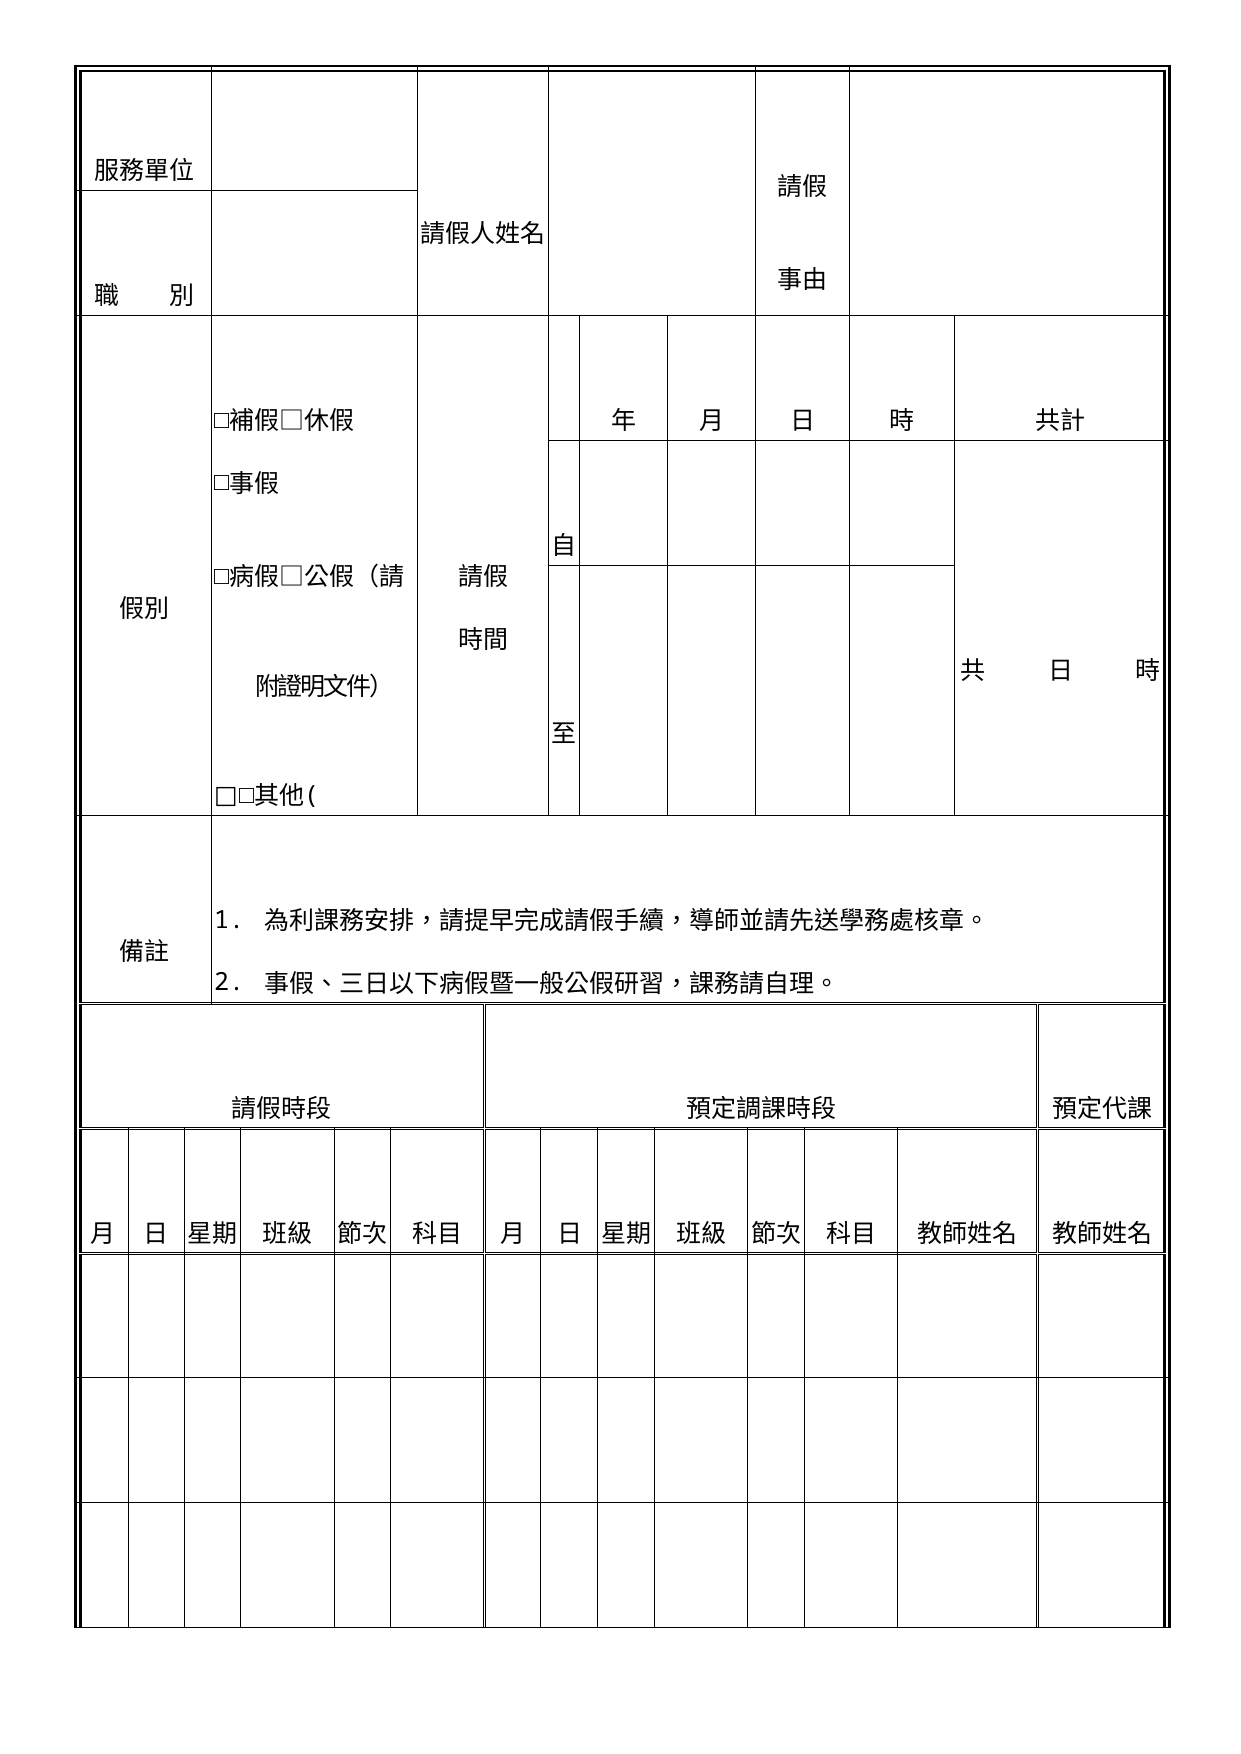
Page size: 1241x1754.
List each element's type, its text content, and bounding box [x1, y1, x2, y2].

table_header 服務單位 [78, 67, 211, 189]
table_cell [541, 1255, 597, 1377]
table_cell [185, 1255, 240, 1377]
table_cell [82, 1503, 128, 1627]
table_header 請假人姓名 [418, 72, 548, 314]
table_cell [668, 566, 755, 814]
table_cell [805, 1378, 897, 1502]
table_cell [1039, 1255, 1163, 1377]
table_cell 請假時段 [82, 1005, 483, 1127]
table_cell 時 [850, 316, 954, 439]
table_cell 班級 [655, 1130, 747, 1252]
table_header [850, 67, 1167, 314]
table_cell [82, 1255, 128, 1377]
table_cell 至 [549, 566, 579, 814]
table_cell 教師姓名 [1039, 1130, 1163, 1252]
table_cell [212, 191, 417, 314]
table_cell [748, 1255, 804, 1377]
table_cell [486, 1255, 540, 1377]
table_cell 共計 [955, 316, 1163, 439]
table_cell [898, 1503, 1036, 1627]
table_cell 自 [549, 441, 579, 564]
table_cell [129, 1378, 184, 1502]
table_cell 節次 [335, 1130, 390, 1252]
table_cell 星期 [598, 1130, 654, 1252]
table_cell 科目 [391, 1130, 483, 1252]
table_cell [655, 1503, 747, 1627]
table_cell [241, 1378, 334, 1502]
table_cell 共 日 時 [955, 441, 1163, 814]
table_cell 預定代課 [1039, 1005, 1163, 1127]
table_cell [598, 1255, 654, 1377]
table_cell [1039, 1378, 1163, 1502]
table_cell [598, 1503, 654, 1627]
table_cell [129, 1503, 184, 1627]
table_cell [391, 1255, 483, 1377]
table_header [549, 72, 755, 314]
table_cell 科目 [805, 1130, 897, 1252]
table_cell [335, 1255, 390, 1377]
table_cell [748, 1378, 804, 1502]
table_cell 日 [129, 1130, 184, 1252]
table_cell [598, 1378, 654, 1502]
table_cell [805, 1255, 897, 1377]
table_cell [850, 566, 954, 814]
table_cell 教師姓名 [898, 1130, 1036, 1252]
table_cell [655, 1378, 747, 1502]
table_cell □補假□休假 □事假 □病假□公假（請 附證明文件） □其他( [212, 316, 417, 814]
table_cell 節次 [748, 1130, 804, 1252]
table_cell [748, 1503, 804, 1627]
table_cell 為利課務安排，請提早完成請假手續，導師並請先送學務處核章。 事假、三日以下病假暨一般公假研習，課務請自理。 [212, 816, 1163, 1002]
table_cell 假別 [82, 316, 211, 814]
table_cell 請假 時間 [418, 316, 548, 814]
table_cell [129, 1255, 184, 1377]
table_cell [486, 1378, 540, 1502]
table_cell [898, 1255, 1036, 1377]
table_header [850, 72, 1163, 314]
table_cell [655, 1255, 747, 1377]
table_cell 班級 [241, 1130, 334, 1252]
table_cell [391, 1378, 483, 1502]
table_cell 備註 [82, 816, 211, 1002]
table_cell 日 [541, 1130, 597, 1252]
table_cell [541, 1503, 597, 1627]
table_cell 星期 [185, 1130, 240, 1252]
table_cell [580, 441, 667, 564]
table_header 請假 事由 [756, 72, 849, 314]
table_cell [850, 441, 954, 564]
table_cell [486, 1503, 540, 1627]
table_cell 月 [82, 1130, 128, 1252]
table_cell 日 [756, 316, 849, 439]
table_cell 月 [668, 316, 755, 439]
table_cell [1039, 1503, 1163, 1627]
table_cell [82, 1378, 128, 1502]
table_cell [241, 1503, 334, 1627]
table_cell [580, 566, 667, 814]
table_cell [185, 1503, 240, 1627]
table_cell [756, 441, 849, 564]
table_cell [898, 1378, 1036, 1502]
table_cell [549, 316, 579, 439]
table_cell [805, 1503, 897, 1627]
table_cell 預定調課時段 [486, 1005, 1036, 1127]
table_cell [391, 1503, 483, 1627]
table_cell 月 [486, 1130, 540, 1252]
table_cell [756, 566, 849, 814]
table_cell [668, 441, 755, 564]
table_cell [335, 1378, 390, 1502]
table_cell [241, 1255, 334, 1377]
table_cell [185, 1378, 240, 1502]
table_header [212, 72, 417, 189]
table_cell 職 別 [82, 191, 211, 314]
table_cell [541, 1378, 597, 1502]
table_cell [335, 1503, 390, 1627]
table_cell 年 [580, 316, 667, 439]
